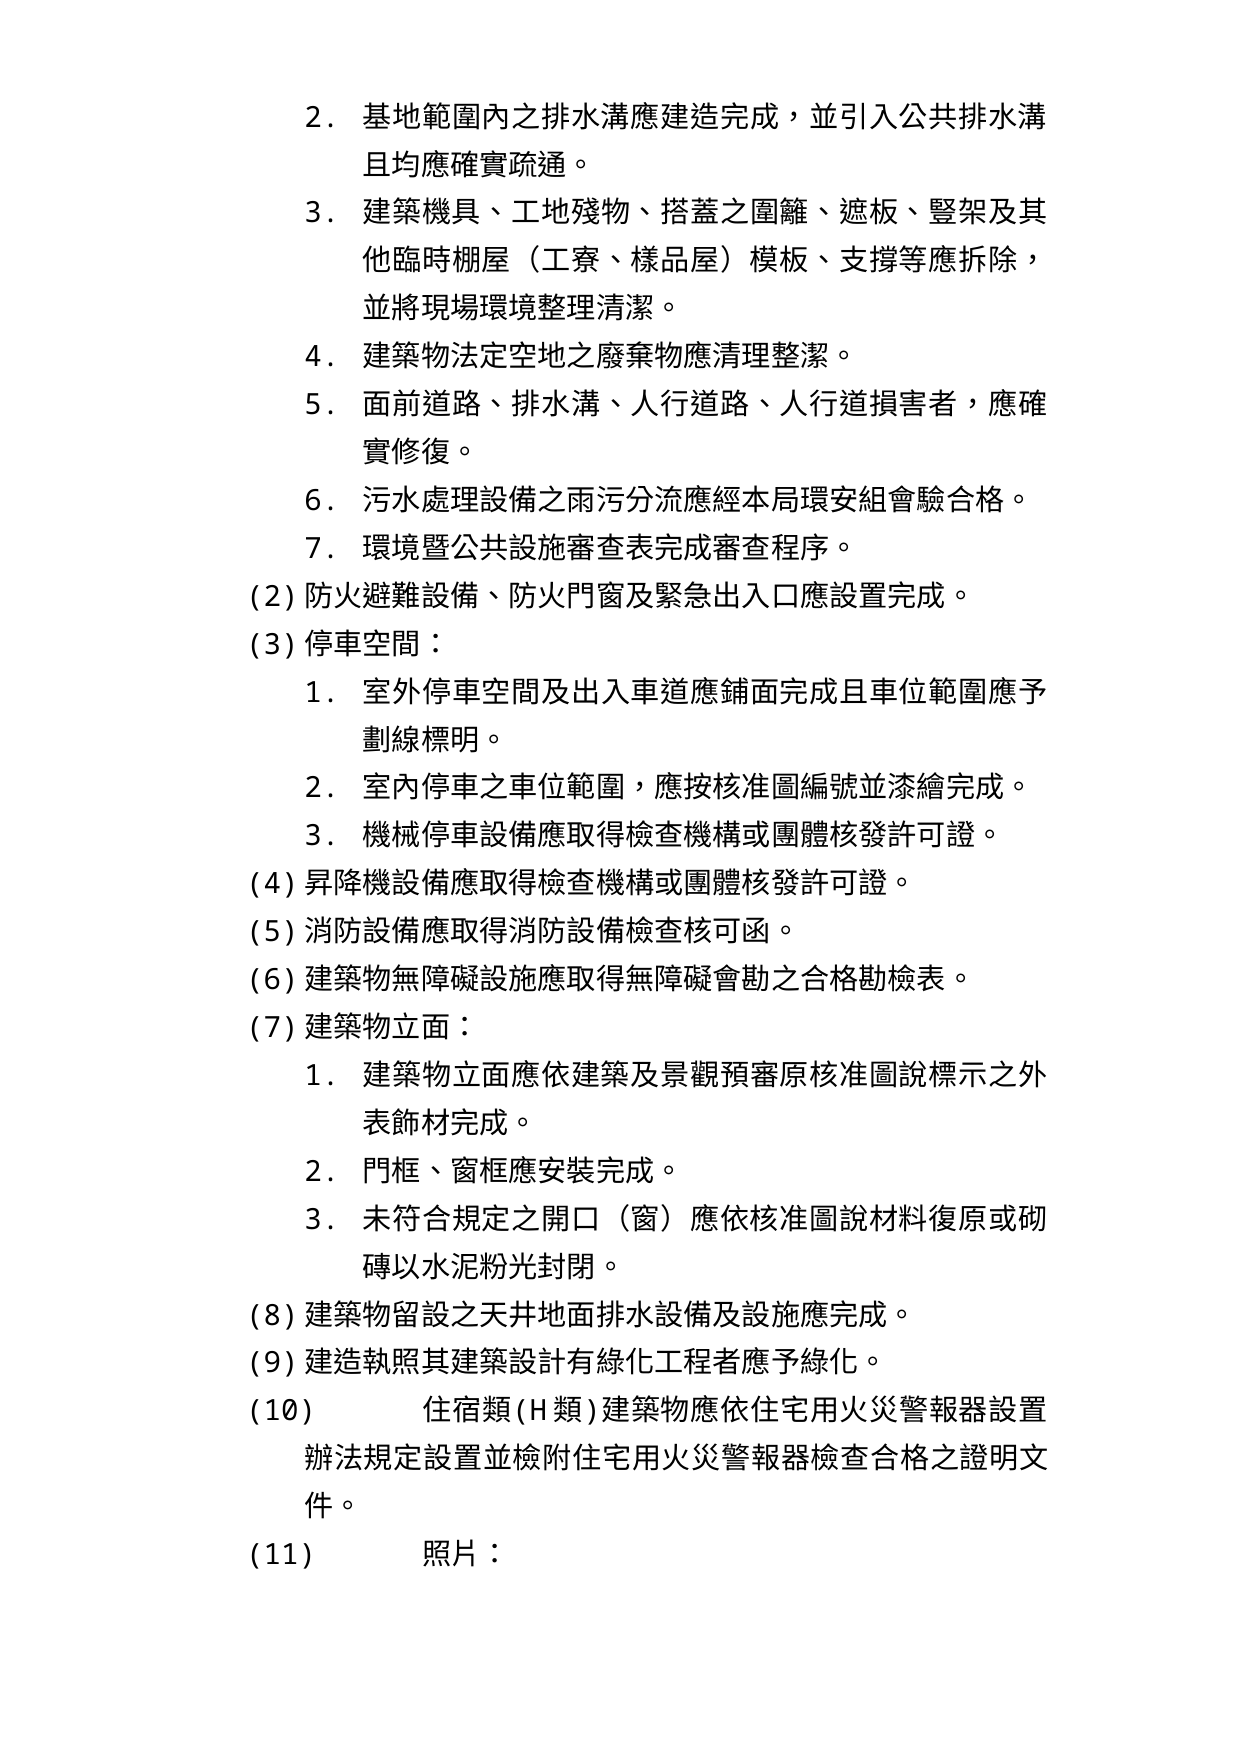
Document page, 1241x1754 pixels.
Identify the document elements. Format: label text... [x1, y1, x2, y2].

list 建築物無障礙設施應取得無障礙會勘之合格勘檢表。 [246, 951, 1048, 999]
list 建築物立面： [246, 999, 1048, 1047]
list 室外停車空間及出入車道應鋪面完成且車位範圍應予劃線標明。 [304, 664, 1048, 759]
list 建築物留設之天井地面排水設備及設施應完成。 [246, 1287, 1048, 1334]
list 基地範圍內之排水溝應建造完成，並引入公共排水溝且均應確實疏通。 [304, 89, 1048, 184]
list 昇降機設備應取得檢查機構或團體核發許可證。 [246, 855, 1048, 903]
list 消防設備應取得消防設備檢查核可函。 [246, 903, 1048, 951]
list 停車空間： [246, 616, 1048, 664]
list 照片： [246, 1526, 1048, 1574]
list 面前道路、排水溝、人行道路、人行道損害者，應確實修復。 [304, 376, 1048, 472]
list 室內停車之車位範圍，應按核准圖編號並漆繪完成。 [304, 759, 1048, 807]
list 建造執照其建築設計有綠化工程者應予綠化。 [246, 1334, 1048, 1382]
list 環境暨公共設施審查表完成審查程序。 [304, 520, 1048, 568]
list 污水處理設備之雨污分流應經本局環安組會驗合格。 [304, 472, 1048, 520]
list 建築物法定空地之廢棄物應清理整潔。 [304, 328, 1048, 376]
list 門框、窗框應安裝完成。 [304, 1143, 1048, 1191]
list 住宿類(H類)建築物應依住宅用火災警報器設置辦法規定設置並檢附住宅用火災警報器檢查合格之證明文件。 [246, 1382, 1048, 1526]
list 機械停車設備應取得檢查機構或團體核發許可證。 [304, 807, 1048, 855]
list 未符合規定之開口（窗）應依核准圖說材料復原或砌磚以水泥粉光封閉。 [304, 1191, 1048, 1287]
list 建築物立面應依建築及景觀預審原核准圖說標示之外表飾材完成。 [304, 1047, 1048, 1143]
list 防火避難設備、防火門窗及緊急出入口應設置完成。 [246, 568, 1048, 616]
list 建築機具、工地殘物、搭蓋之圍籬、遮板、豎架及其他臨時棚屋（工寮、樣品屋）模板、支撐等應拆除，並將現場環境整理清潔。 [304, 184, 1048, 328]
